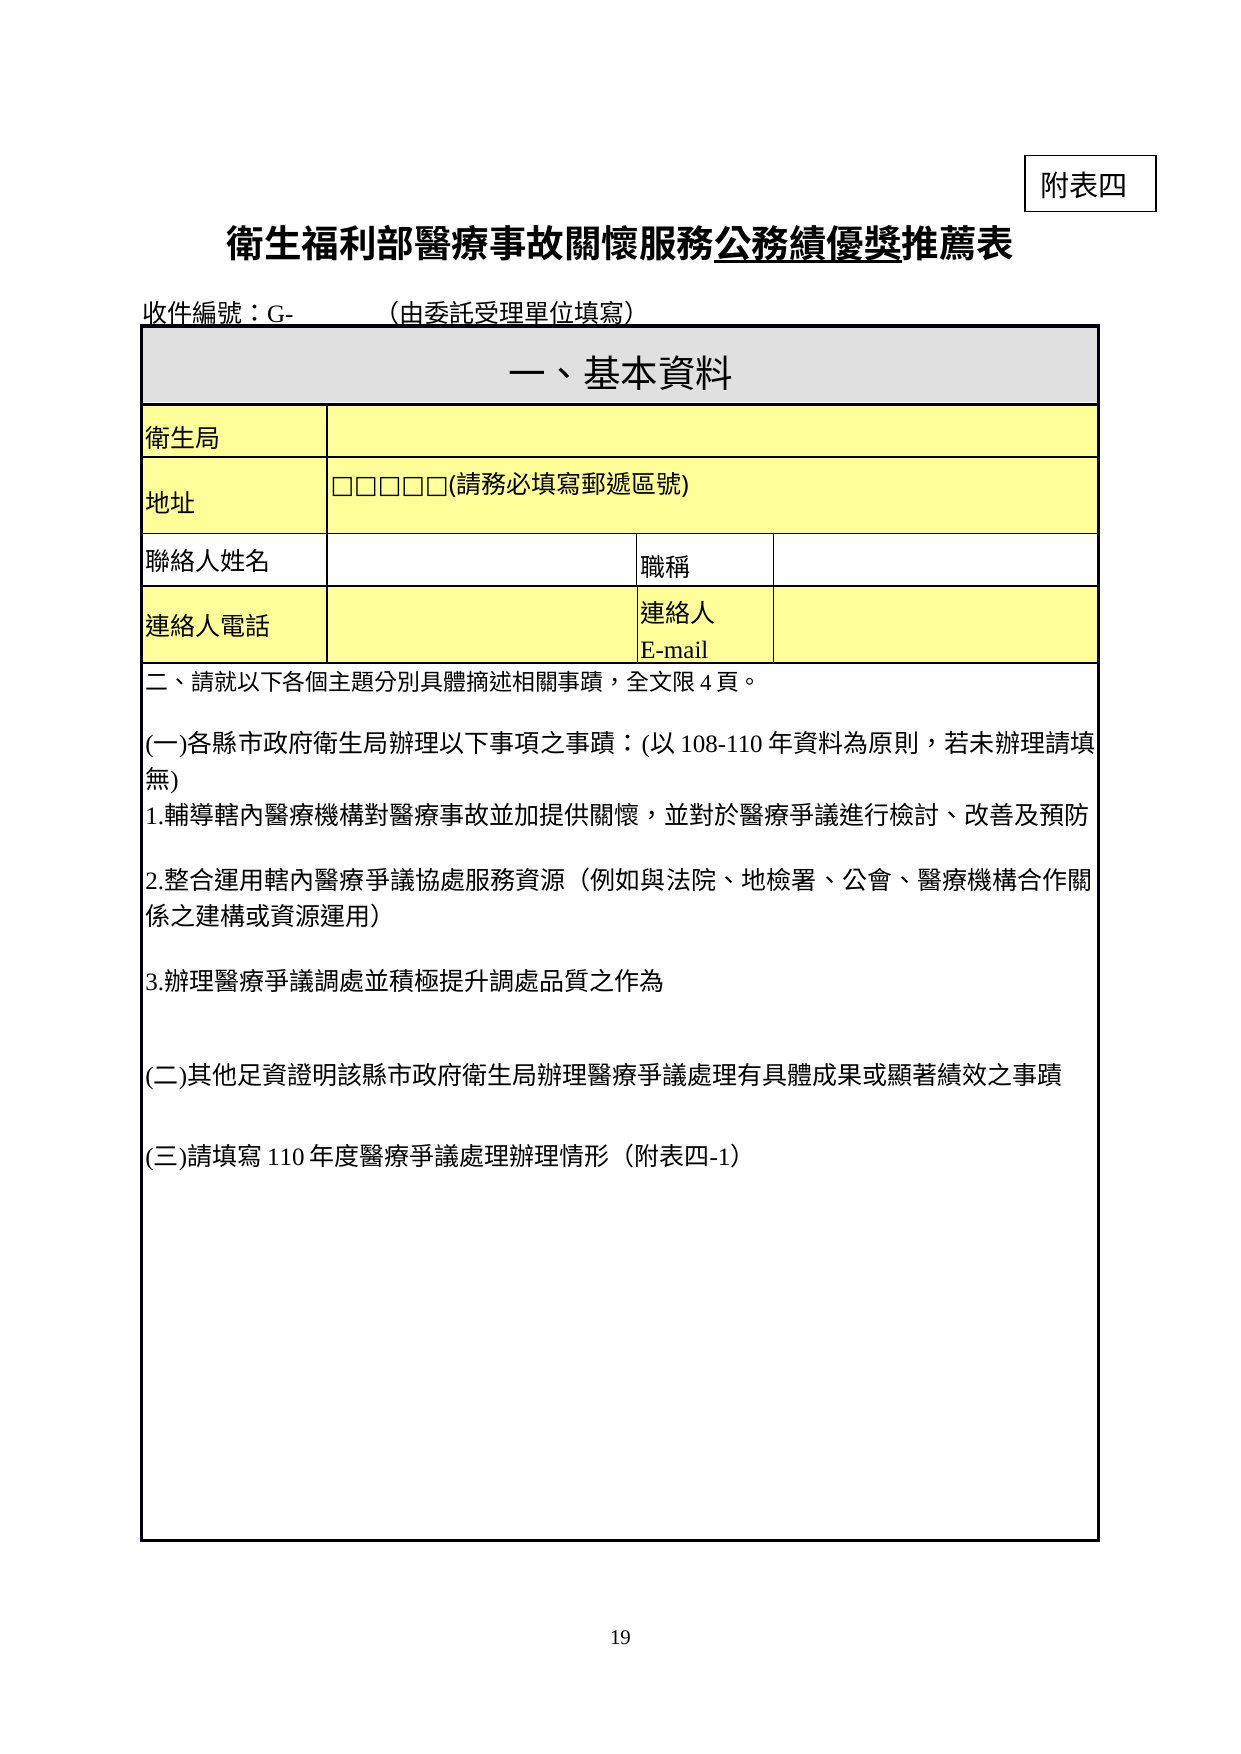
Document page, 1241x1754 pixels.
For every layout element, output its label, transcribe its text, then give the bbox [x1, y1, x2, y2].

table_cell 聯絡人姓名 [143, 534, 326, 585]
table_cell 地址 [143, 458, 326, 533]
text 衛生福利部醫療事故關懷服務公務績優獎推薦表 [142, 214, 1098, 268]
table_cell [774, 534, 1097, 585]
table_cell 職稱 [637, 534, 773, 585]
table_cell 二、請就以下各個主題分別具體摘述相關事蹟，全文限4頁。 (一)各縣市政府衛生局辦理以下事項之事蹟：(以108-110年資料為原則，若未辦理請填無) 1.輔導轄內醫療機構對醫療事故並加提供關懷，並對於醫療爭議進行檢討、改善及預防 2.整合運用轄內醫療爭議協處服務資源（例如與法院、地檢署、公會、醫療機構合作關係之建構或資源運用） 3.辦理醫療爭議調處並積極提升調處品質之作為 (二)其他足資證明該縣市政府衛生局辦理醫療爭議處理有具體成果或顯著績效之事蹟 (三)請填寫110年度醫療爭議處理辦理情形（附表四-1） [143, 664, 1097, 1539]
table_cell 衛生局 [143, 406, 326, 456]
text 附表四 [1040, 163, 1141, 204]
text 收件編號：G- （由委託受理單位填寫） [142, 287, 1098, 324]
table_header 一、基本資料 [143, 328, 1097, 402]
table_cell [774, 587, 1097, 662]
table_cell 連絡人 E-mail [638, 587, 773, 662]
table_cell [328, 534, 636, 585]
table_cell [328, 406, 1097, 456]
table_cell [328, 587, 637, 662]
table_cell 連絡人電話 [143, 587, 326, 662]
table_cell □□□□□(請務必填寫郵遞區號) [328, 458, 1097, 533]
